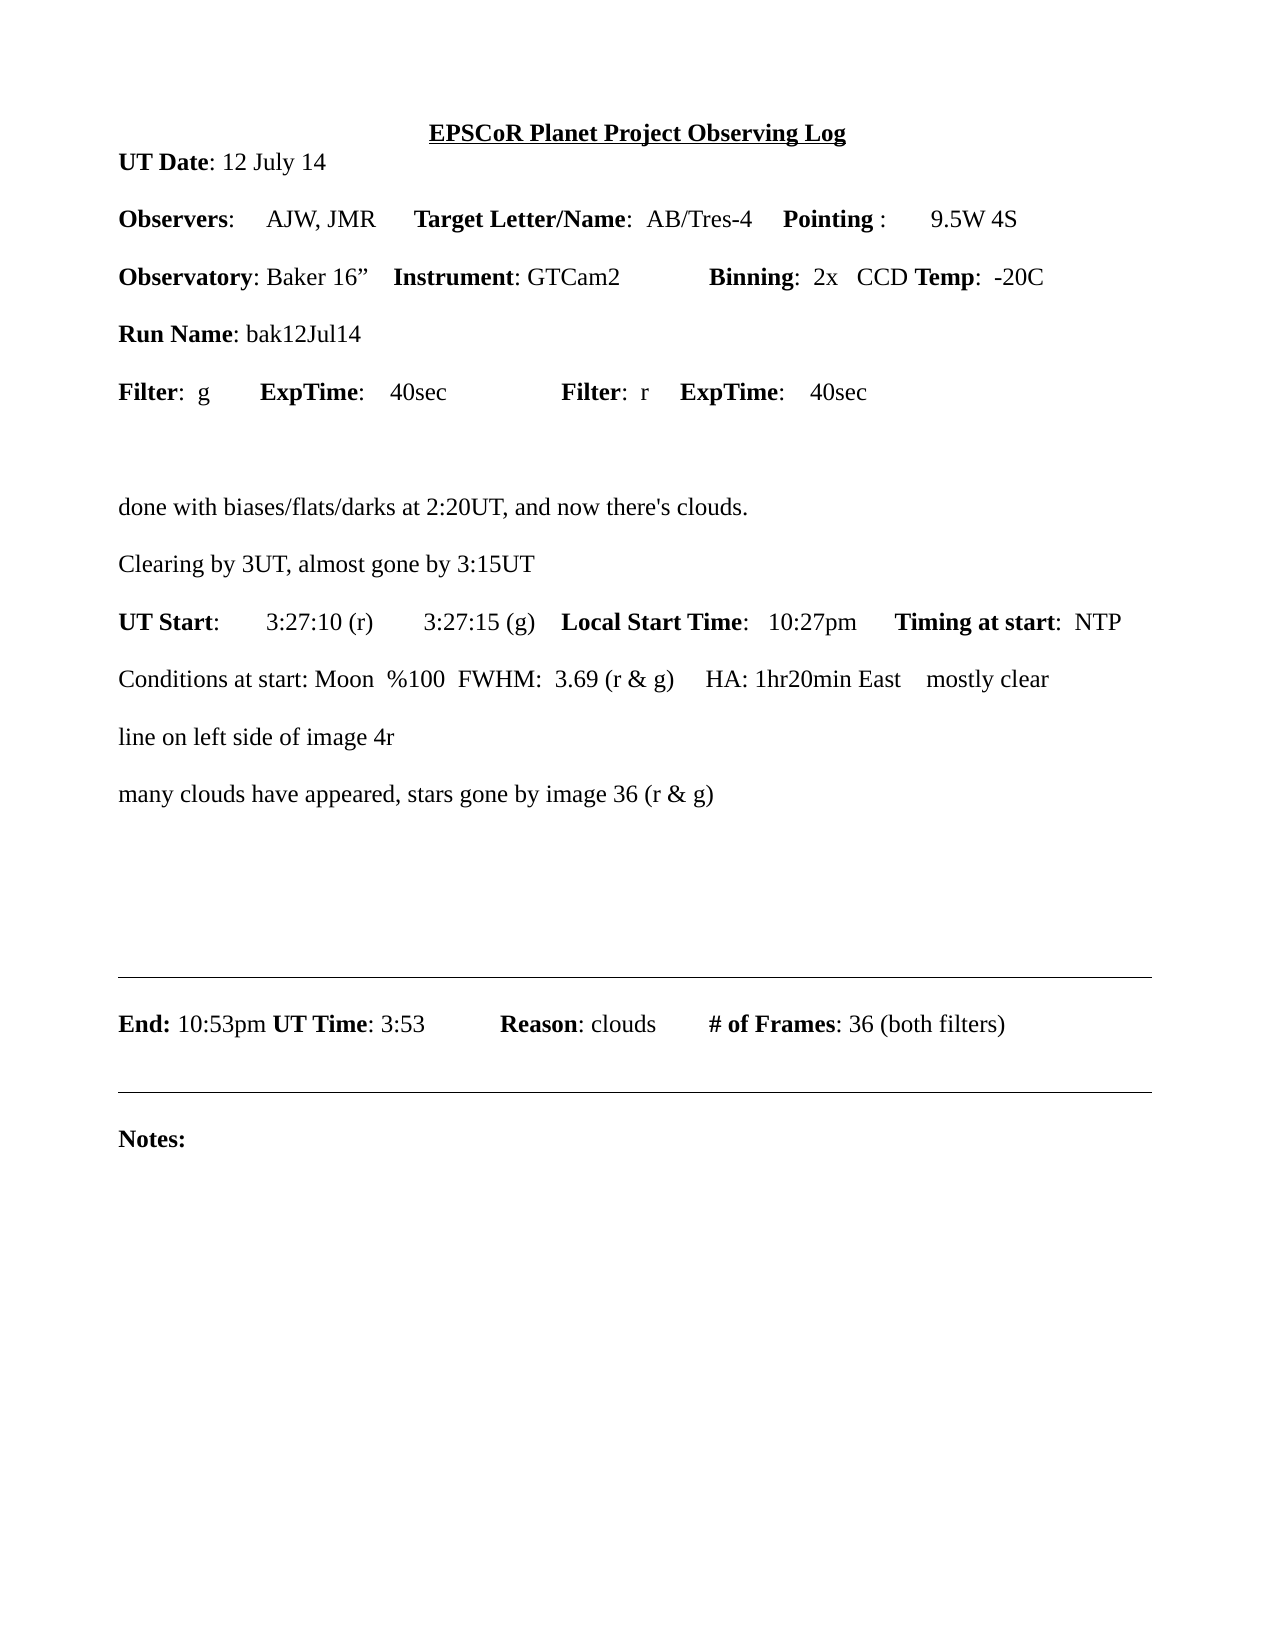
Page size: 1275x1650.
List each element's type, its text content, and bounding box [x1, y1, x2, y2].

text Conditions at start: Moon %100 FWHM: 3.69 (r & g) HA: 1hr20min East mostly clear [118, 664, 1157, 693]
text UT Date: 12 July 14 [118, 147, 1157, 176]
text Run Name: bak12Jul14 [118, 319, 1157, 348]
text Observers: AJW, JMR Target Letter/Name: AB/Tres-4 Pointing : 9.5W 4S [118, 204, 1157, 233]
text End: 10:53pm UT Time: 3:53 Reason: clouds # of Frames: 36 (both filters) [118, 1009, 1157, 1038]
text done with biases/flats/darks at 2:20UT, and now there's clouds. [118, 492, 1157, 521]
text UT Start: 3:27:10 (r) 3:27:15 (g) Local Start Time: 10:27pm Timing at start: NTP [118, 607, 1157, 636]
text Filter: g ExpTime: 40sec Filter: r ExpTime: 40sec [118, 377, 1157, 406]
text Clearing by 3UT, almost gone by 3:15UT [118, 549, 1157, 578]
text many clouds have appeared, stars gone by image 36 (r & g) [118, 779, 1157, 808]
text line on left side of image 4r [118, 722, 1157, 751]
text Notes: [118, 1124, 1157, 1153]
text EPSCoR Planet Project Observing Log [118, 118, 1157, 147]
text Observatory: Baker 16” Instrument: GTCam2 Binning: 2x CCD Temp: -20C [118, 262, 1157, 291]
